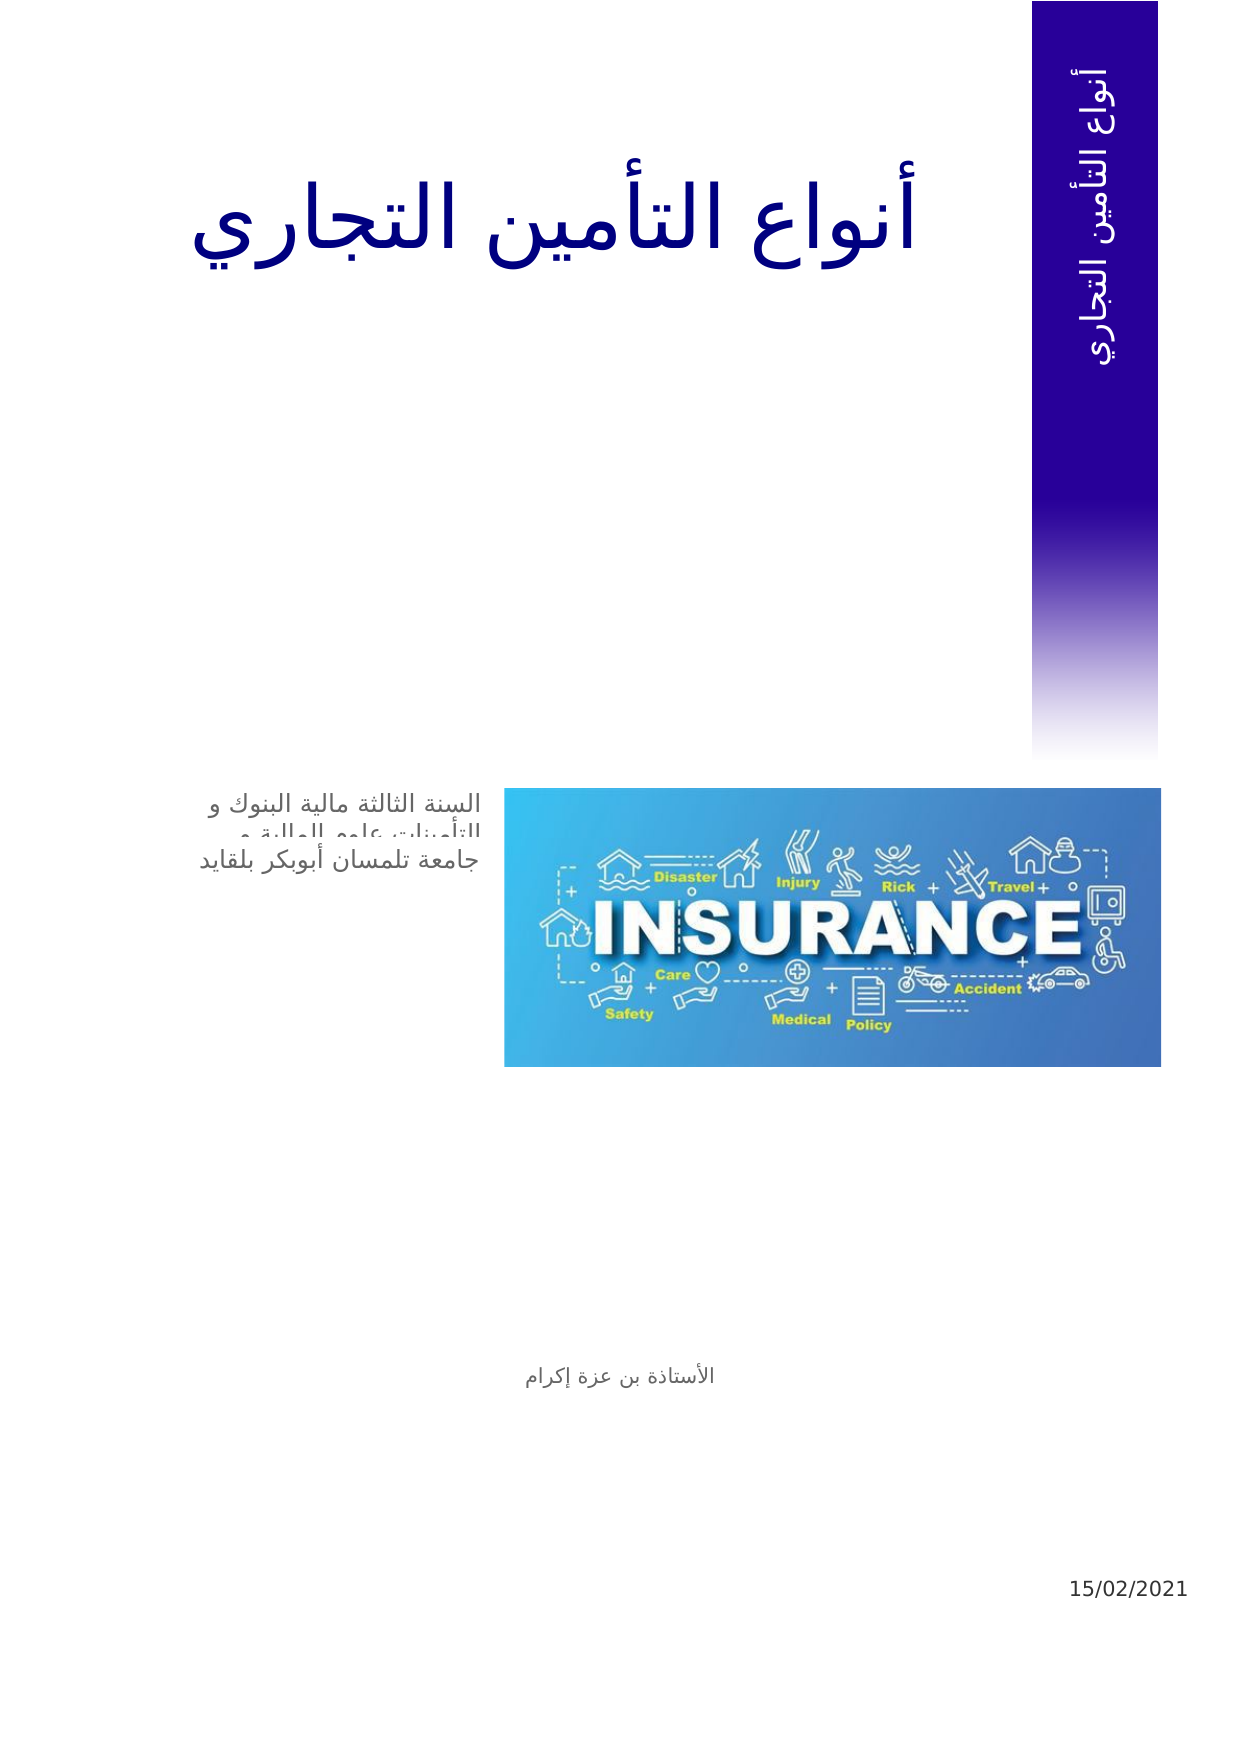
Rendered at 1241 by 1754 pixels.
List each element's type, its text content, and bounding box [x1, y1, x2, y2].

text الأستاذة بن عزة إكرام [279, 1364, 962, 1388]
text أنواع التأمين التجاري [1046, 68, 1143, 368]
picture [1032, 1, 1158, 760]
text جامعة تلمسان أبوبكر بلقايد [184, 846, 479, 875]
text السنة الثالثة مالية البنوك و التأمينات علوم المالية و المحاسبة [186, 789, 481, 836]
title أنواع التأمين التجاري [117, 155, 992, 274]
text 15/02/2021 [893, 1577, 1189, 1601]
picture [504, 788, 1162, 1067]
